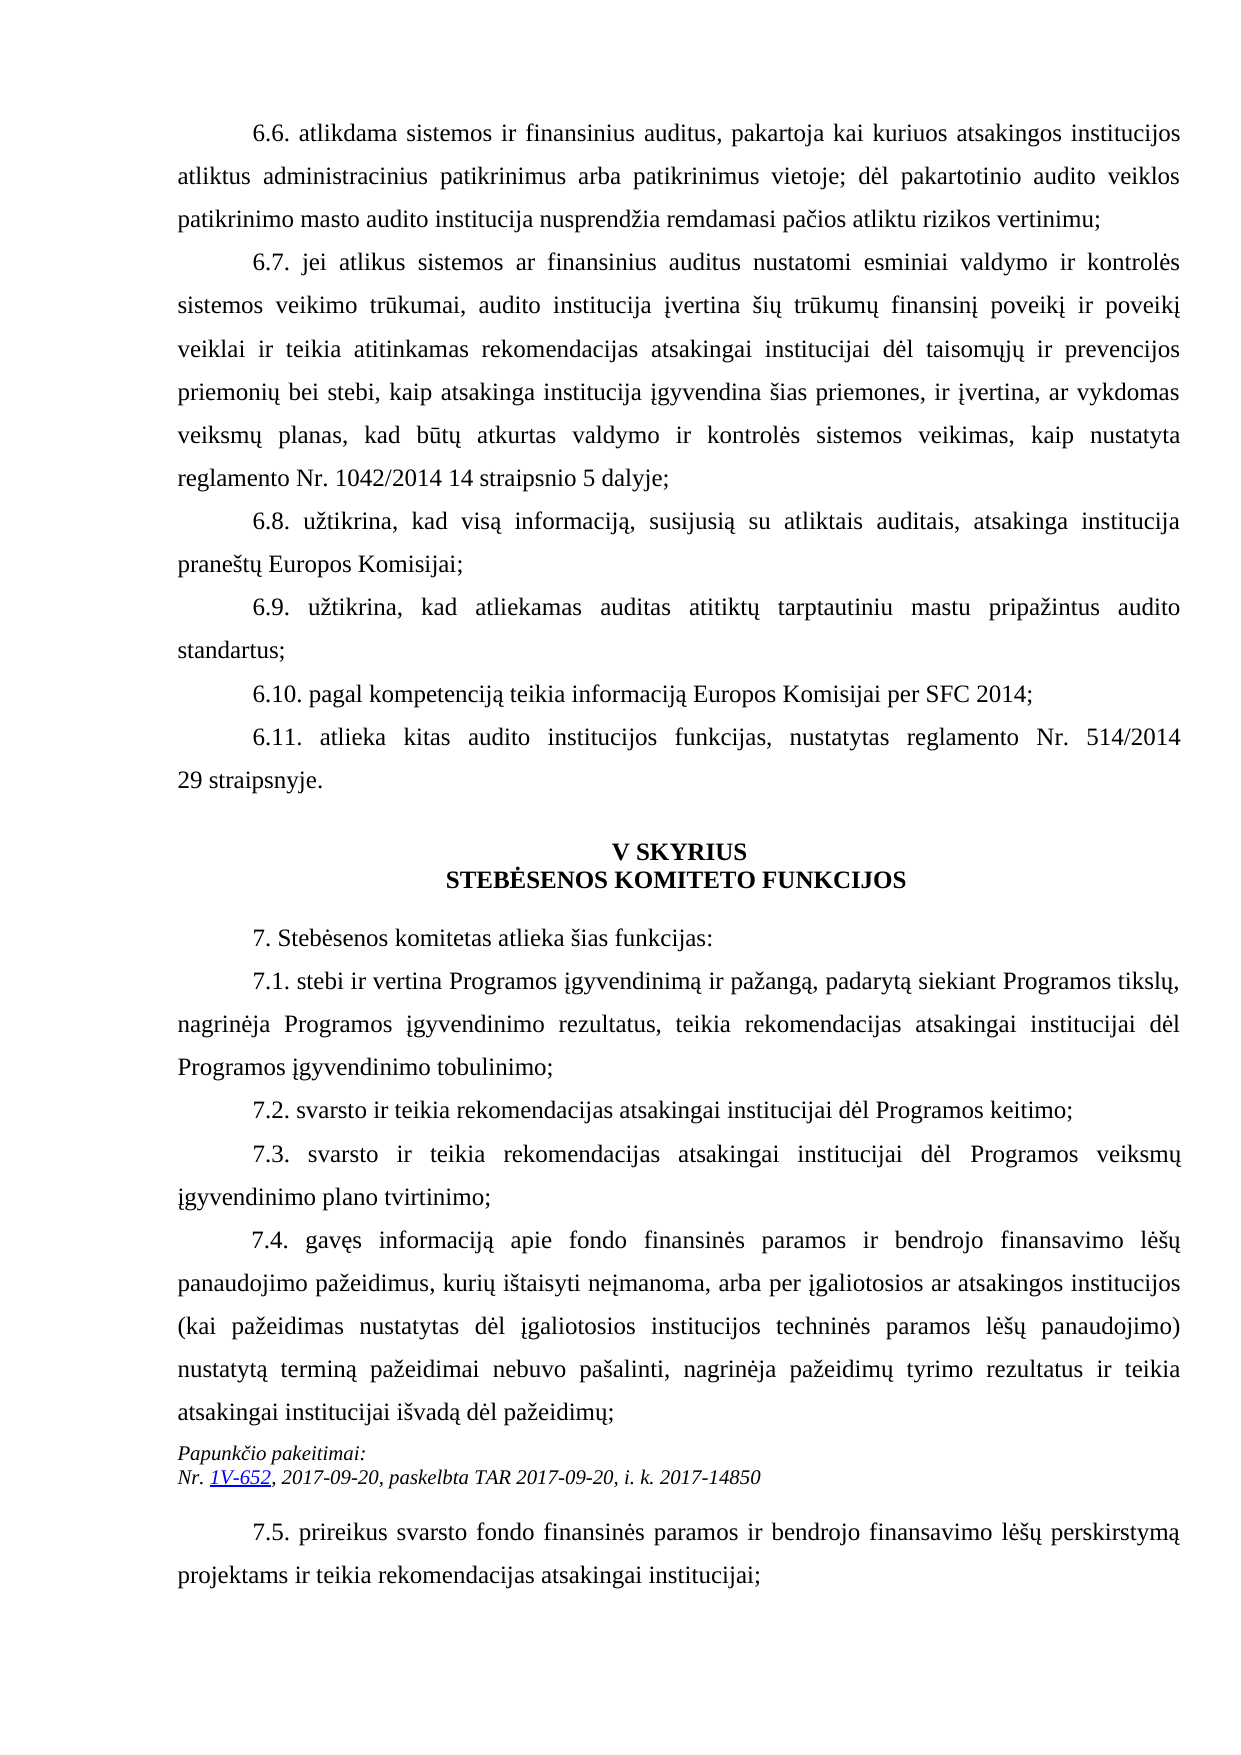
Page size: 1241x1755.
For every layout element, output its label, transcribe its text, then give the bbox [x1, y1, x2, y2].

text 7. Stebėsenos komitetas atlieka šias funkcijas: [177, 923, 1181, 952]
text 7.4. gavęs informaciją apie fondo finansinės paramos ir bendrojo finansavimo lėšų panaudojimo pažeidimus, kurių ištaisyti neįmanoma, arba per įgaliotosios ar atsakingos institucijos (kai pažeidimas nustatytas dėl įgaliotosios institucijos techninės paramos lėšų panaudojimo) nustatytą terminą pažeidimai nebuvo pašalinti, nagrinėja pažeidimų tyrimo rezultatus ir teikia atsakingai institucijai išvadą dėl pažeidimų; [177, 1225, 1181, 1426]
text V SKYRIUS [177, 837, 1181, 866]
text 6.9. užtikrina, kad atliekamas auditas atitiktų tarptautiniu mastu pripažintus audito standartus; [177, 592, 1181, 664]
text 6.8. užtikrina, kad visą informaciją, susijusią su atliktais auditais, atsakinga institucija praneštų Europos Komisijai; [177, 506, 1181, 578]
text Nr. 1V-652, 2017-09-20, paskelbta TAR 2017-09-20, i. k. 2017-14850 [177, 1465, 1181, 1489]
text 7.3. svarsto ir teikia rekomendacijas atsakingai institucijai dėl Programos veiksmų įgyvendinimo plano tvirtinimo; [177, 1139, 1181, 1211]
text 7.2. svarsto ir teikia rekomendacijas atsakingai institucijai dėl Programos keitimo; [177, 1096, 1181, 1124]
text 6.10. pagal kompetenciją teikia informaciją Europos Komisijai per SFC 2014; [177, 679, 1181, 707]
text 6.7. jei atlikus sistemos ar finansinius auditus nustatomi esminiai valdymo ir kontrolės sistemos veikimo trūkumai, audito institucija įvertina šių trūkumų finansinį poveikį ir poveikį veiklai ir teikia atitinkamas rekomendacijas atsakingai institucijai dėl taisomųjų ir prevencijos priemonių bei stebi, kaip atsakinga institucija įgyvendina šias priemones, ir įvertina, ar vykdomas veiksmų planas, kad būtų atkurtas valdymo ir kontrolės sistemos veikimas, kaip nustatyta reglamento Nr. 1042/2014 14 straipsnio 5 dalyje; [177, 247, 1181, 492]
text 6.6. atlikdama sistemos ir finansinius auditus, pakartoja kai kuriuos atsakingos institucijos atliktus administracinius patikrinimus arba patikrinimus vietoje; dėl pakartotinio audito veiklos patikrinimo masto audito institucija nusprendžia remdamasi pačios atliktu rizikos vertinimu; [177, 118, 1181, 233]
text 7.5. prireikus svarsto fondo finansinės paramos ir bendrojo finansavimo lėšų perskirstymą projektams ir teikia rekomendacijas atsakingai institucijai; [177, 1517, 1181, 1589]
text 7.1. stebi ir vertina Programos įgyvendinimą ir pažangą, padarytą siekiant Programos tikslų, nagrinėja Programos įgyvendinimo rezultatus, teikia rekomendacijas atsakingai institucijai dėl Programos įgyvendinimo tobulinimo; [177, 966, 1181, 1081]
text STEBĖSENOS KOMITETO FUNKCIJOS [177, 866, 1181, 894]
text Papunkčio pakeitimai: [177, 1441, 1181, 1465]
text 6.11. atlieka kitas audito institucijos funkcijas, nustatytas reglamento Nr. 514/2014 29 straipsnyje. [177, 722, 1181, 794]
